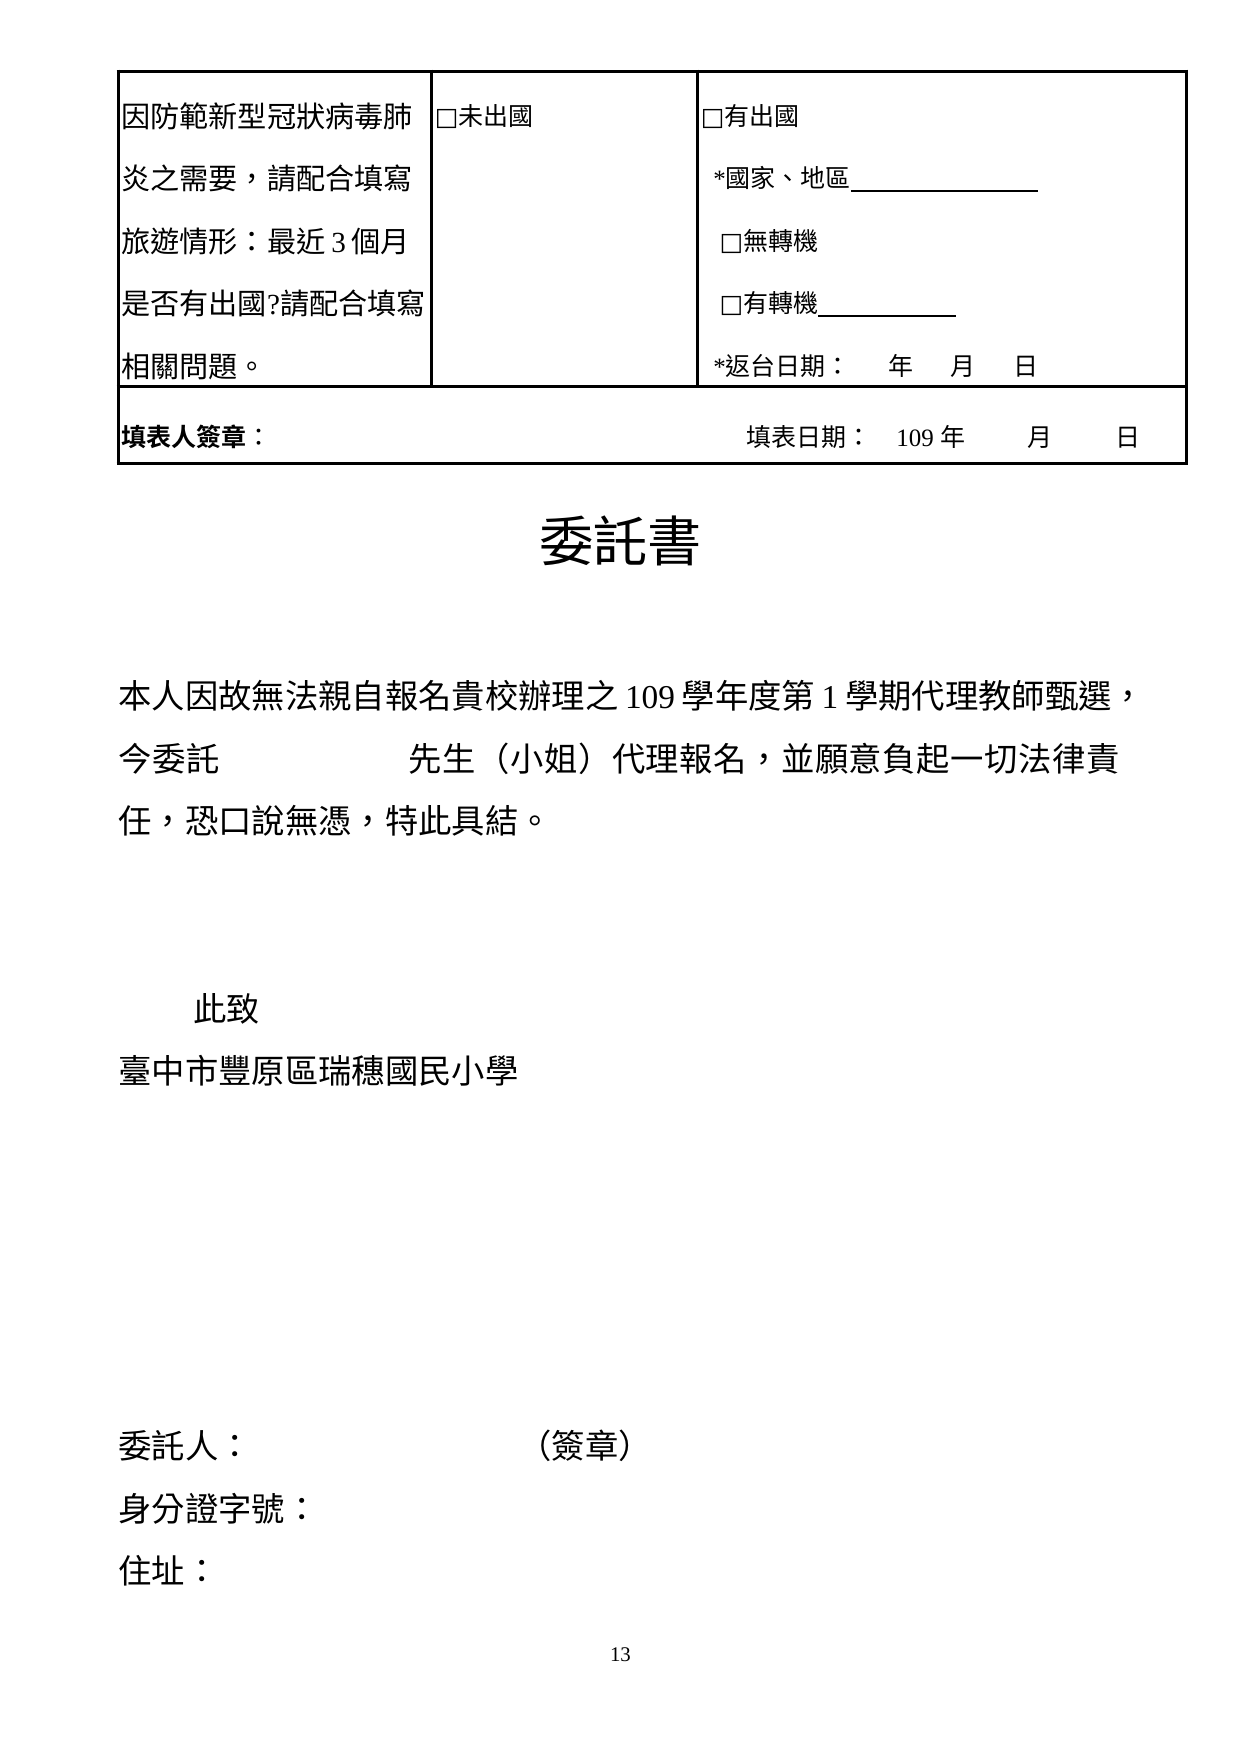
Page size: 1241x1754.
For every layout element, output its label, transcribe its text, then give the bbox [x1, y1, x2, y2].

text 身分證字號： [118, 1465, 1122, 1528]
text 委託書 [118, 465, 1122, 590]
table_cell 因防範新型冠狀病毒肺炎之需要，請配合填寫旅遊情形：最近3個月是否有出國?請配合填寫相關問題。 [120, 73, 430, 385]
text 本人因故無法親自報名貴校辦理之109學年度第1學期代理教師甄選， [118, 653, 1122, 715]
table_cell 填表人簽章： 填表日期： 109 年 月 日 [120, 388, 1185, 462]
table_cell □有出國 *國家、地區 □無轉機 □有轉機 *返台日期： 年 月 日 [699, 73, 1185, 385]
text 住址： [118, 1528, 1122, 1590]
text 臺中市豐原區瑞穗國民小學 [118, 1028, 1122, 1090]
text 委託人： （簽章） [118, 1403, 1122, 1465]
text 今委託 先生（小姐）代理報名，並願意負起一切法律責任，恐口說無憑，特此具結。 [118, 715, 1122, 840]
table_cell □未出國 [433, 73, 696, 385]
text 此致 [118, 965, 1122, 1028]
